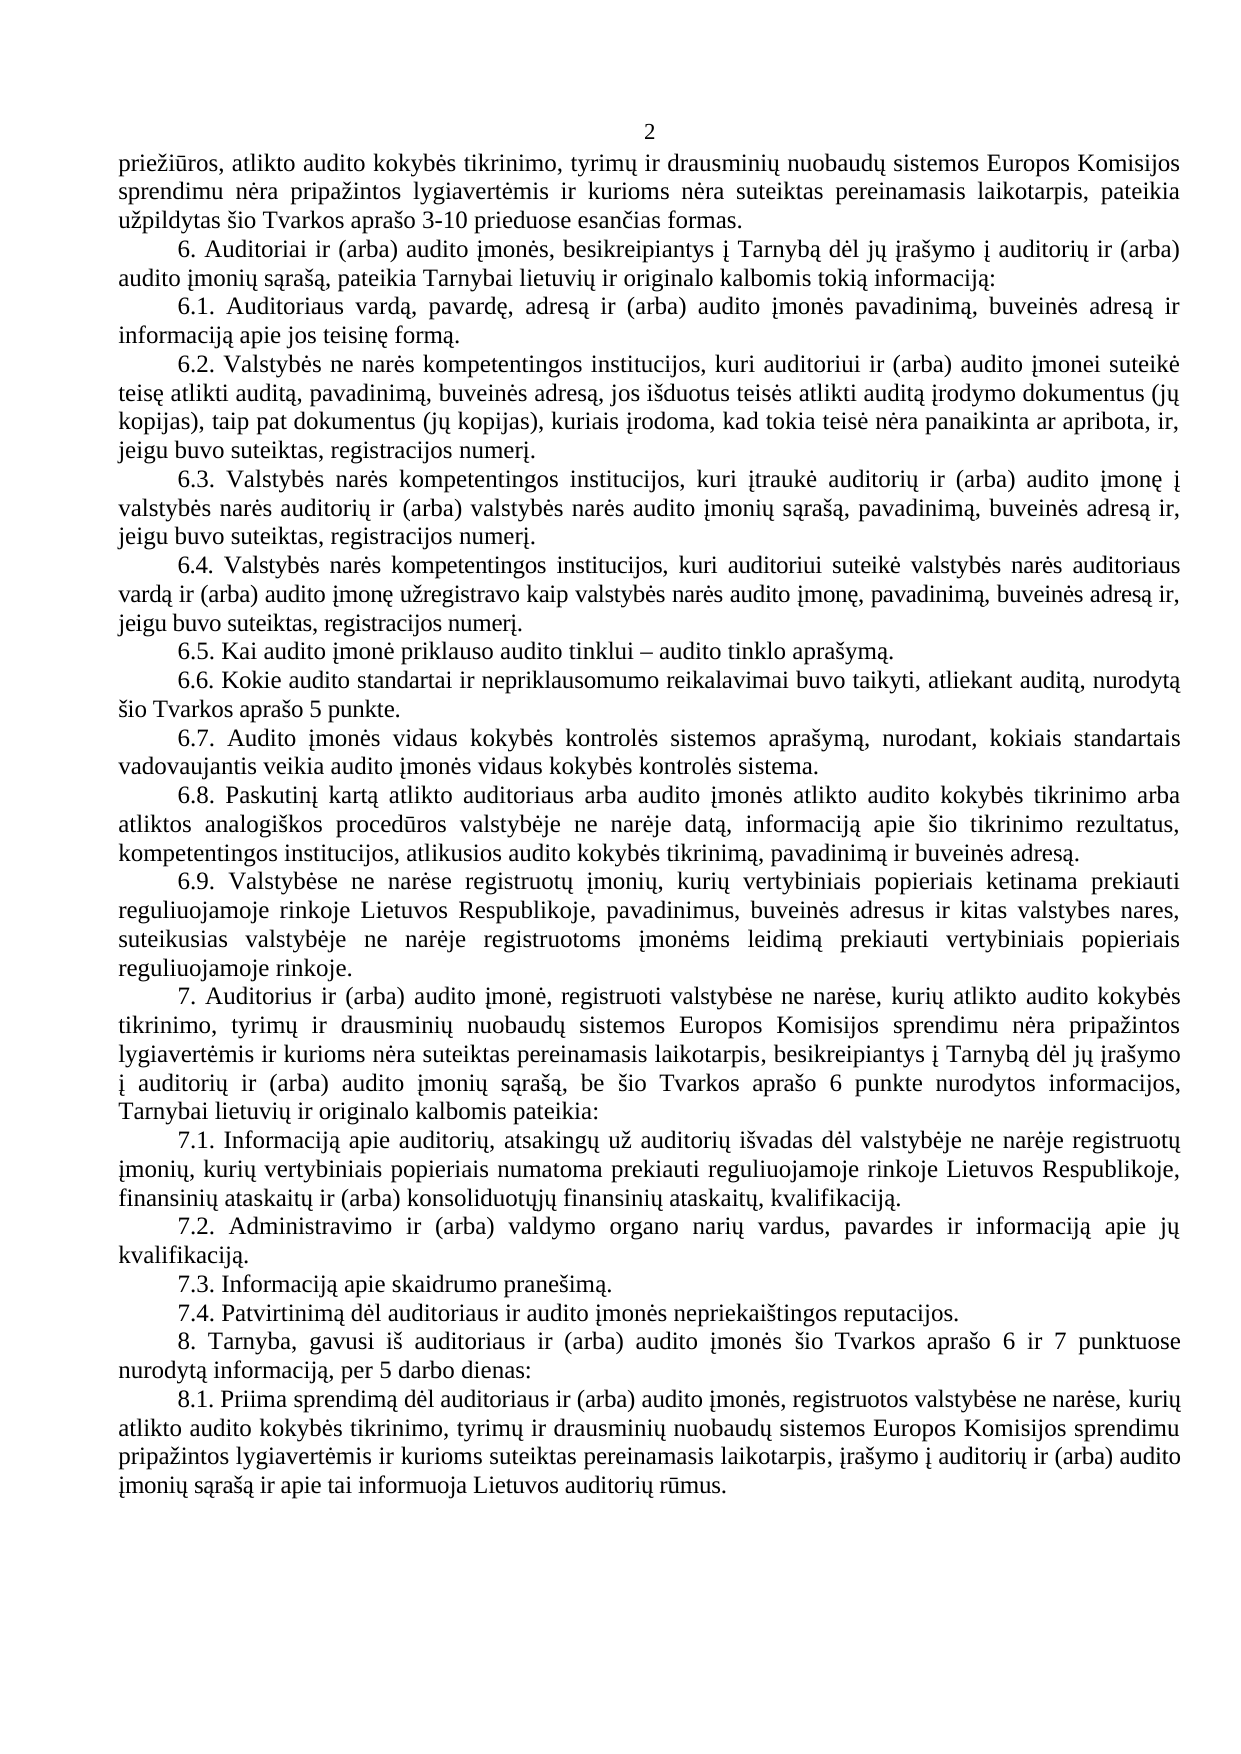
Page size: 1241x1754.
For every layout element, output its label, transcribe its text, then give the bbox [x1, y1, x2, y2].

text 7.4. Patvirtinimą dėl auditoriaus ir audito įmonės nepriekaištingos reputacijos. [118, 1298, 1181, 1326]
text 7.2. Administravimo ir (arba) valdymo organo narių vardus, pavardes ir informaciją apie jų kvalifikaciją. [118, 1211, 1181, 1269]
text 7. Auditorius ir (arba) audito įmonė, registruoti valstybėse ne narėse, kurių atlikto audito kokybės tikrinimo, tyrimų ir drausminių nuobaudų sistemos Europos Komisijos sprendimu nėra pripažintos lygiavertėmis ir kurioms nėra suteiktas pereinamasis laikotarpis, besikreipiantys į Tarnybą dėl jų įrašymo į auditorių ir (arba) audito įmonių sąrašą, be šio Tvarkos aprašo 6 punkte nurodytos informacijos, Tarnybai lietuvių ir originalo kalbomis pateikia: [118, 981, 1181, 1125]
text 7.3. Informaciją apie skaidrumo pranešimą. [118, 1269, 1181, 1298]
text 6. Auditoriai ir (arba) audito įmonės, besikreipiantys į Tarnybą dėl jų įrašymo į auditorių ir (arba) audito įmonių sąrašą, pateikia Tarnybai lietuvių ir originalo kalbomis tokią informaciją: [118, 234, 1181, 291]
text 6.9. Valstybėse ne narėse registruotų įmonių, kurių vertybiniais popieriais ketinama prekiauti reguliuojamoje rinkoje Lietuvos Respublikoje, pavadinimus, buveinės adresus ir kitas valstybes nares, suteikusias valstybėje ne narėje registruotoms įmonėms leidimą prekiauti vertybiniais popieriais reguliuojamoje rinkoje. [118, 866, 1181, 981]
text 6.3. Valstybės narės kompetentingos institucijos, kuri įtraukė auditorių ir (arba) audito įmonę į valstybės narės auditorių ir (arba) valstybės narės audito įmonių sąrašą, pavadinimą, buveinės adresą ir, jeigu buvo suteiktas, registracijos numerį. [118, 464, 1181, 550]
text 6.4. Valstybės narės kompetentingos institucijos, kuri auditoriui suteikė valstybės narės auditoriaus vardą ir (arba) audito įmonę užregistravo kaip valstybės narės audito įmonę, pavadinimą, buveinės adresą ir, jeigu buvo suteiktas, registracijos numerį. [118, 550, 1181, 636]
text 6.7. Audito įmonės vidaus kokybės kontrolės sistemos aprašymą, nurodant, kokiais standartais vadovaujantis veikia audito įmonės vidaus kokybės kontrolės sistema. [118, 723, 1181, 780]
text 8.1. Priima sprendimą dėl auditoriaus ir (arba) audito įmonės, registruotos valstybėse ne narėse, kurių atlikto audito kokybės tikrinimo, tyrimų ir drausminių nuobaudų sistemos Europos Komisijos sprendimu pripažintos lygiavertėmis ir kurioms suteiktas pereinamasis laikotarpis, įrašymo į auditorių ir (arba) audito įmonių sąrašą ir apie tai informuoja Lietuvos auditorių rūmus. [118, 1384, 1181, 1499]
text 6.6. Kokie audito standartai ir nepriklausomumo reikalavimai buvo taikyti, atliekant auditą, nurodytą šio Tvarkos aprašo 5 punkte. [118, 665, 1181, 723]
text priežiūros, atlikto audito kokybės tikrinimo, tyrimų ir drausminių nuobaudų sistemos Europos Komisijos sprendimu nėra pripažintos lygiavertėmis ir kurioms nėra suteiktas pereinamasis laikotarpis, pateikia užpildytas šio Tvarkos aprašo 3-10 prieduose esančias formas. [118, 148, 1181, 234]
text 8. Tarnyba, gavusi iš auditoriaus ir (arba) audito įmonės šio Tvarkos aprašo 6 ir 7 punktuose nurodytą informaciją, per 5 darbo dienas: [118, 1326, 1181, 1384]
text 6.1. Auditoriaus vardą, pavardę, adresą ir (arba) audito įmonės pavadinimą, buveinės adresą ir informaciją apie jos teisinę formą. [118, 291, 1181, 349]
text 6.2. Valstybės ne narės kompetentingos institucijos, kuri auditoriui ir (arba) audito įmonei suteikė teisę atlikti auditą, pavadinimą, buveinės adresą, jos išduotus teisės atlikti auditą įrodymo dokumentus (jų kopijas), taip pat dokumentus (jų kopijas), kuriais įrodoma, kad tokia teisė nėra panaikinta ar apribota, ir, jeigu buvo suteiktas, registracijos numerį. [118, 349, 1181, 464]
text 7.1. Informaciją apie auditorių, atsakingų už auditorių išvadas dėl valstybėje ne narėje registruotų įmonių, kurių vertybiniais popieriais numatoma prekiauti reguliuojamoje rinkoje Lietuvos Respublikoje, finansinių ataskaitų ir (arba) konsoliduotųjų finansinių ataskaitų, kvalifikaciją. [118, 1125, 1181, 1211]
text 6.5. Kai audito įmonė priklauso audito tinklui – audito tinklo aprašymą. [118, 636, 1181, 665]
text 6.8. Paskutinį kartą atlikto auditoriaus arba audito įmonės atlikto audito kokybės tikrinimo arba atliktos analogiškos procedūros valstybėje ne narėje datą, informaciją apie šio tikrinimo rezultatus, kompetentingos institucijos, atlikusios audito kokybės tikrinimą, pavadinimą ir buveinės adresą. [118, 780, 1181, 866]
